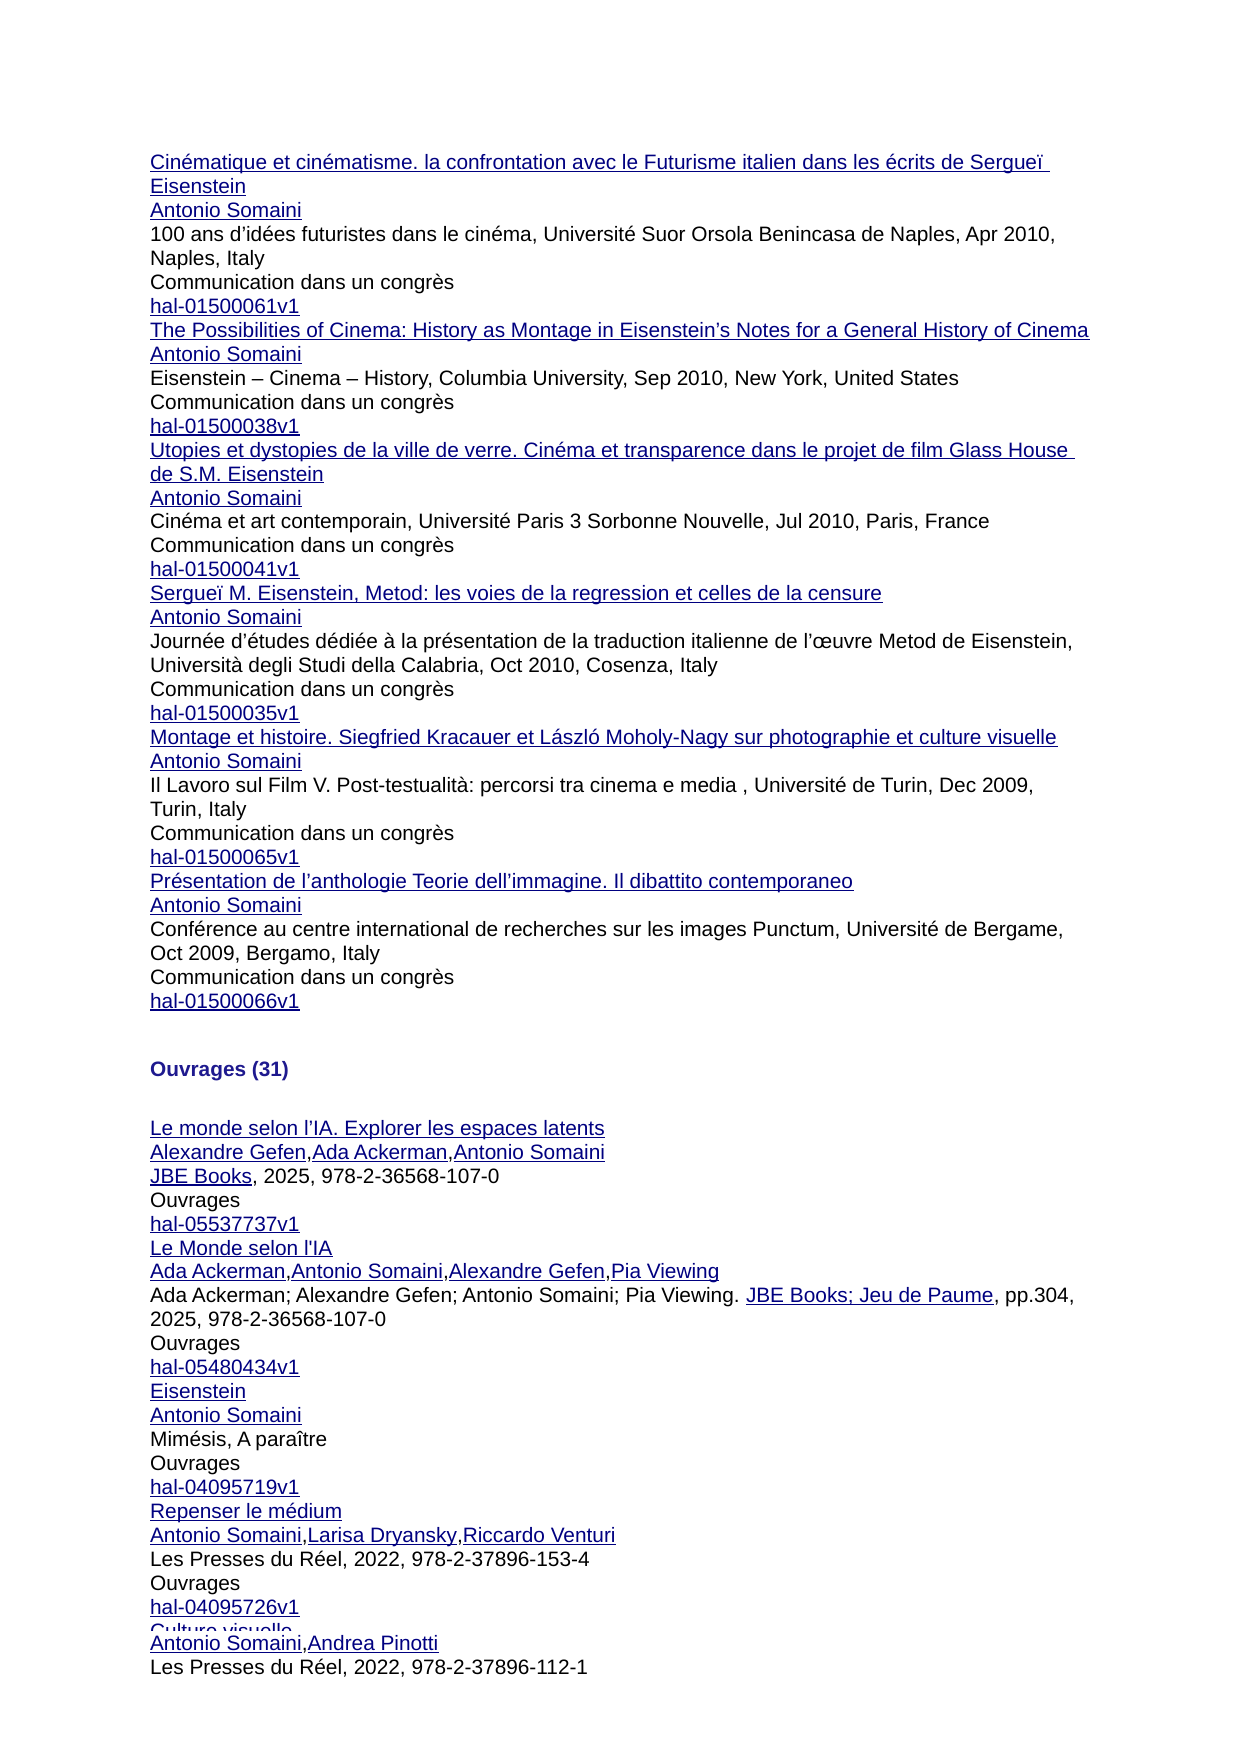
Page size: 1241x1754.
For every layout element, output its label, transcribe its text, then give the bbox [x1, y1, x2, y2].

table_cell Le Monde selon l'IA Ada Ackerman,Antonio Somaini,Alexandre Gefen,Pia Viewing Ada Ackerman; Alexandre Gefen; Antonio Somaini; Pia Viewing. JBE Books; Jeu de Paume, pp.304, 2025, 978-2-36568-107-0 Ouvrages hal-05480434v1 [150, 1235, 1090, 1379]
table_cell Repenser le médium Antonio Somaini,Larisa Dryansky,Riccardo Venturi Les Presses du Réel, 2022, 978-2-37896-153-4 Ouvrages hal-04095726v1 [150, 1499, 1090, 1619]
table_cell Montage et histoire. Siegfried Kracauer et László Moholy-Nagy sur photographie et culture visuelle Antonio Somaini Il Lavoro sul Film V. Post-testualità: percorsi tra cinema e media , Université de Turin, Dec 2009, Turin, Italy Communication dans un congrès hal-01500065v1 [150, 725, 1090, 869]
table_cell Antonio Somaini Eisenstein – Cinema – History, Columbia University, Sep 2010, New York, United States Communication dans un congrès hal-01500038v1 [150, 340, 1090, 437]
table_cell Sergueï M. Eisenstein, Metod: les voies de la regression et celles de la censure Antonio Somaini Journée d’études dédiée à la présentation de la traduction italienne de l’œuvre Metod de Eisenstein, Università degli Studi della Calabria, Oct 2010, Cosenza, Italy Communication dans un congrès hal-01500035v1 [150, 581, 1090, 725]
table_cell The Possibilities of Cinema: History as Montage in Eisenstein’s Notes for a General History of Cinema [150, 318, 1090, 339]
subtitle Ouvrages (31) [150, 1057, 1090, 1081]
table_cell Utopies et dystopies de la ville de verre. Cinéma et transparence dans le projet de film Glass House de S.M. Eisenstein Antonio Somaini Cinéma et art contemporain, Université Paris 3 Sorbonne Nouvelle, Jul 2010, Paris, France Communication dans un congrès hal-01500041v1 [150, 438, 1090, 581]
table_cell Présentation de l’anthologie Teorie dell’immagine. Il dibattito contemporaneo Antonio Somaini Conférence au centre international de recherches sur les images Punctum, Université de Bergame, Oct 2009, Bergamo, Italy Communication dans un congrès hal-01500066v1 [150, 869, 1090, 1012]
table_cell Cinématique et cinématisme. la confrontation avec le Futurisme italien dans les écrits de Sergueï Eisenstein Antonio Somaini 100 ans d’idées futuristes dans le cinéma, Université Suor Orsola Benincasa de Naples, Apr 2010, Naples, Italy Communication dans un congrès hal-01500061v1 [150, 150, 1090, 318]
table_header Le monde selon l’IA. Explorer les espaces latents Alexandre Gefen,Ada Ackerman,Antonio Somaini JBE Books, 2025, 978-2-36568-107-0 Ouvrages hal-05537737v1 [150, 1116, 1090, 1235]
table_cell Eisenstein Antonio Somaini Mimésis, A paraître Ouvrages hal-04095719v1 [150, 1379, 1090, 1499]
table_cell Culture visuelle Antonio Somaini,Andrea Pinotti Les Presses du Réel, 2022, 978-2-37896-112-1 [150, 1619, 1090, 1679]
